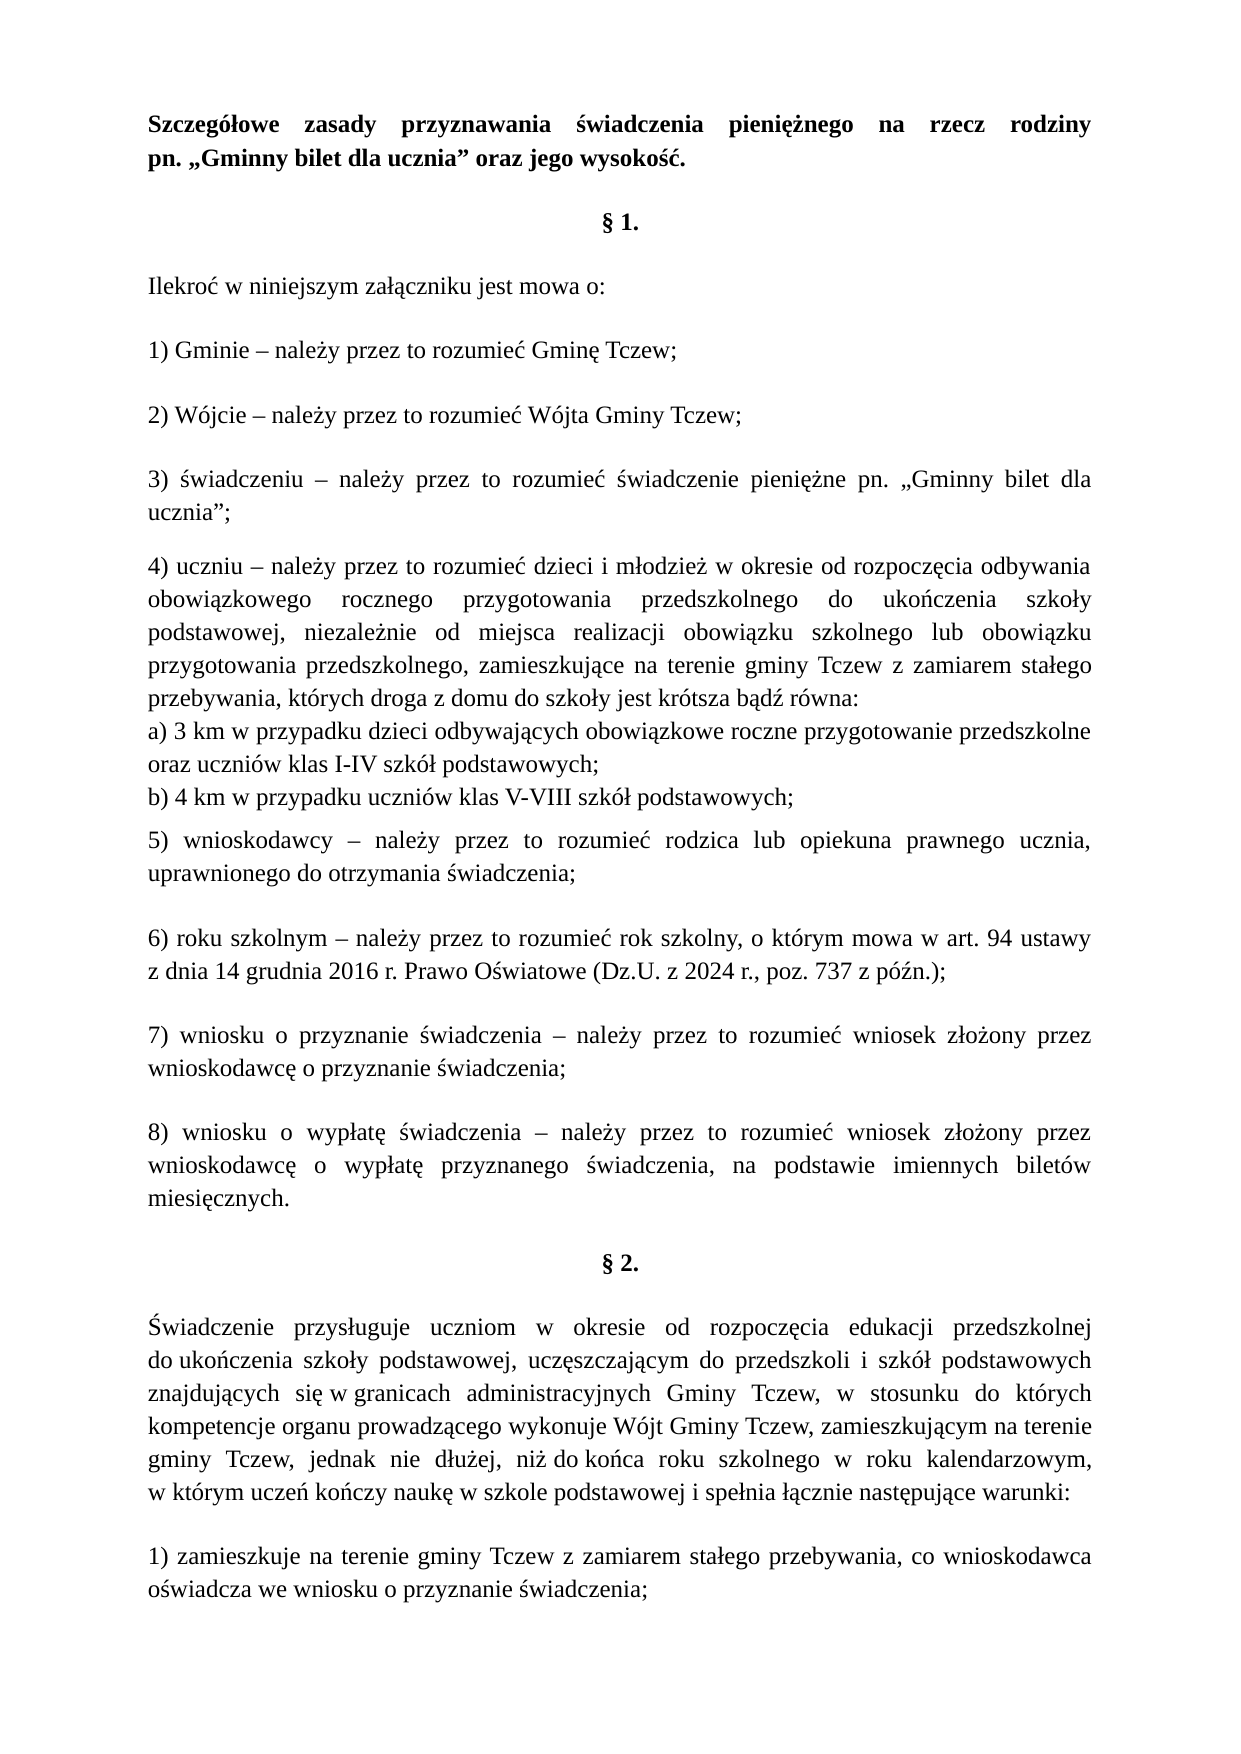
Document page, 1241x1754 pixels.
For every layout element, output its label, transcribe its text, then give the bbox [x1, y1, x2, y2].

text 7) wniosku o przyznanie świadczenia – należy przez to rozumieć wniosek złożony przez wnioskodawcę o przyznanie świadczenia; [148, 1020, 1092, 1082]
text b) 4 km w przypadku uczniów klas V-VIII szkół podstawowych; [148, 782, 1092, 811]
text 6) roku szkolnym – należy przez to rozumieć rok szkolny, o którym mowa w art. 94 ustawy z dnia 14 grudnia 2016 r. Prawo Oświatowe (Dz.U. z 2024 r., poz. 737 z późn.); [148, 923, 1092, 984]
text 1) zamieszkuje na terenie gminy Tczew z zamiarem stałego przebywania, co wnioskodawca oświadcza we wniosku o przyznanie świadczenia; [148, 1541, 1092, 1603]
text Ilekroć w niniejszym załączniku jest mowa o: [148, 271, 1092, 300]
text Szczegółowe zasady przyznawania świadczenia pieniężnego na rzecz rodziny pn. „Gminny bilet dla ucznia” oraz jego wysokość. [148, 109, 1092, 171]
text § 1. [148, 207, 1092, 236]
text 1) Gminie – należy przez to rozumieć Gminę Tczew; [148, 335, 1092, 364]
text 8) wniosku o wypłatę świadczenia – należy przez to rozumieć wniosek złożony przez wnioskodawcę o wypłatę przyznanego świadczenia, na podstawie imiennych biletów miesięcznych. [148, 1117, 1092, 1212]
text 4) uczniu – należy przez to rozumieć dzieci i młodzież w okresie od rozpoczęcia odbywania obowiązkowego rocznego przygotowania przedszkolnego do ukończenia szkoły podstawowej, niezależnie od miejsca realizacji obowiązku szkolnego lub obowiązku przygotowania przedszkolnego, zamieszkujące na terenie gminy Tczew z zamiarem stałego przebywania, których droga z domu do szkoły jest krótsza bądź równa: [148, 551, 1092, 712]
text Świadczenie przysługuje uczniom w okresie od rozpoczęcia edukacji przedszkolnej do ukończenia szkoły podstawowej, uczęszczającym do przedszkoli i szkół podstawowych znajdujących się w granicach administracyjnych Gminy Tczew, w stosunku do których kompetencje organu prowadzącego wykonuje Wójt Gminy Tczew, zamieszkującym na terenie gminy Tczew, jednak nie dłużej, niż do końca roku szkolnego w roku kalendarzowym, w którym uczeń kończy naukę w szkole podstawowej i spełnia łącznie następujące warunki: [148, 1312, 1092, 1506]
text 3) świadczeniu – należy przez to rozumieć świadczenie pieniężne pn. „Gminny bilet dla ucznia”; [148, 464, 1092, 526]
text § 2. [148, 1248, 1092, 1276]
text 2) Wójcie – należy przez to rozumieć Wójta Gminy Tczew; [148, 400, 1092, 428]
text a) 3 km w przypadku dzieci odbywających obowiązkowe roczne przygotowanie przedszkolne oraz uczniów klas I-IV szkół podstawowych; [148, 716, 1092, 778]
text 5) wnioskodawcy – należy przez to rozumieć rodzica lub opiekuna prawnego ucznia, uprawnionego do otrzymania świadczenia; [148, 825, 1092, 887]
